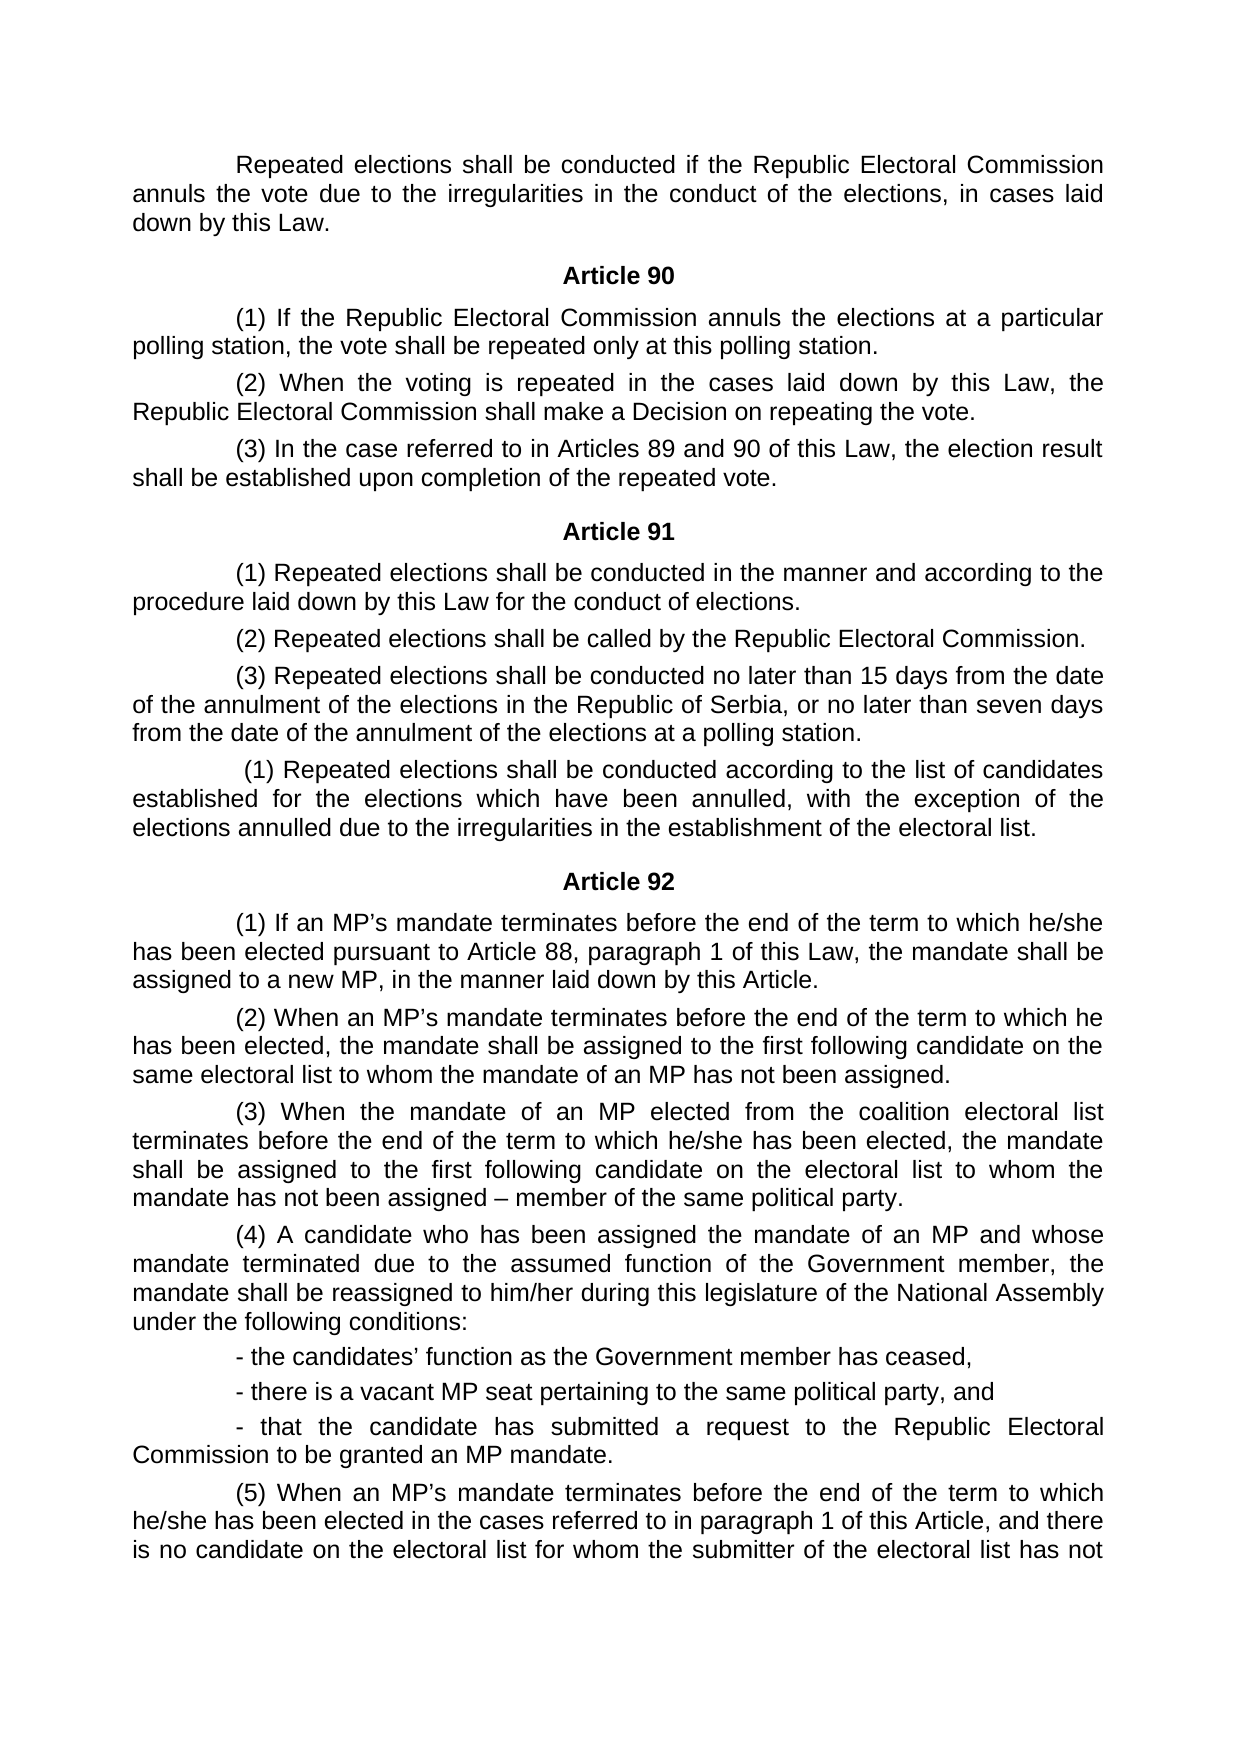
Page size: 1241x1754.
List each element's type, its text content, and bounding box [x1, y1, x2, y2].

text (2) Repeated elections shall be called by the Republic Electoral Commission. [132, 624, 1106, 652]
text - the candidates’ function as the Government member has ceased, [132, 1342, 1106, 1370]
text (2) When the voting is repeated in the cases laid down by this Law, the Republic Electoral Commission shall make a Decision on repeating the vote. [132, 368, 1106, 426]
text - that the candidate has submitted a request to the Republic Electoral Commission to be granted an MP mandate. [132, 1412, 1106, 1469]
text - there is a vacant MP seat pertaining to the same political party, and [132, 1377, 1106, 1405]
text Repeated elections shall be conducted if the Republic Electoral Commission annuls the vote due to the irregularities in the conduct of the elections, in cases laid down by this Law. [132, 150, 1106, 236]
text (3) Repeated elections shall be conducted no later than 15 days from the date of the annulment of the elections in the Republic of Serbia, or no later than seven days from the date of the annulment of the elections at a polling station. [132, 661, 1106, 747]
text (1) If the Republic Electoral Commission annuls the elections at a particular polling station, the vote shall be repeated only at this polling station. [132, 302, 1106, 360]
text (1) If an MP’s mandate terminates before the end of the term to which he/she has been elected pursuant to Article 88, paragraph 1 of this Law, the mandate shall be assigned to a new MP, in the manner laid down by this Article. [132, 908, 1106, 994]
text (3) In the case referred to in Articles 89 and 90 of this Law, the election result shall be established upon completion of the repeated vote. [132, 434, 1106, 492]
text Article 91 [132, 517, 1106, 545]
text (1) Repeated elections shall be conducted in the manner and according to the procedure laid down by this Law for the conduct of elections. [132, 558, 1106, 615]
text (2) When an MP’s mandate terminates before the end of the term to which he has been elected, the mandate shall be assigned to the first following candidate on the same electoral list to whom the mandate of an MP has not been assigned. [132, 1002, 1106, 1089]
text (4) A candidate who has been assigned the mandate of an MP and whose mandate terminated due to the assumed function of the Government member, the mandate shall be reassigned to him/her during this legislature of the National Assembly under the following conditions: [132, 1220, 1106, 1335]
text (5) When an MP’s mandate terminates before the end of the term to which he/she has been elected in the cases referred to in paragraph 1 of this Article, and there is no candidate on the electoral list for whom the submitter of the electoral list has not [132, 1477, 1106, 1564]
text (1) Repeated elections shall be conducted according to the list of candidates established for the elections which have been annulled, with the exception of the elections annulled due to the irregularities in the establishment of the electoral list. [132, 755, 1106, 842]
text Article 90 [132, 261, 1106, 290]
text Article 92 [132, 867, 1106, 895]
text (3) When the mandate of an MP elected from the coalition electoral list terminates before the end of the term to which he/she has been elected, the mandate shall be assigned to the first following candidate on the electoral list to whom the mandate has not been assigned – member of the same political party. [132, 1097, 1106, 1212]
